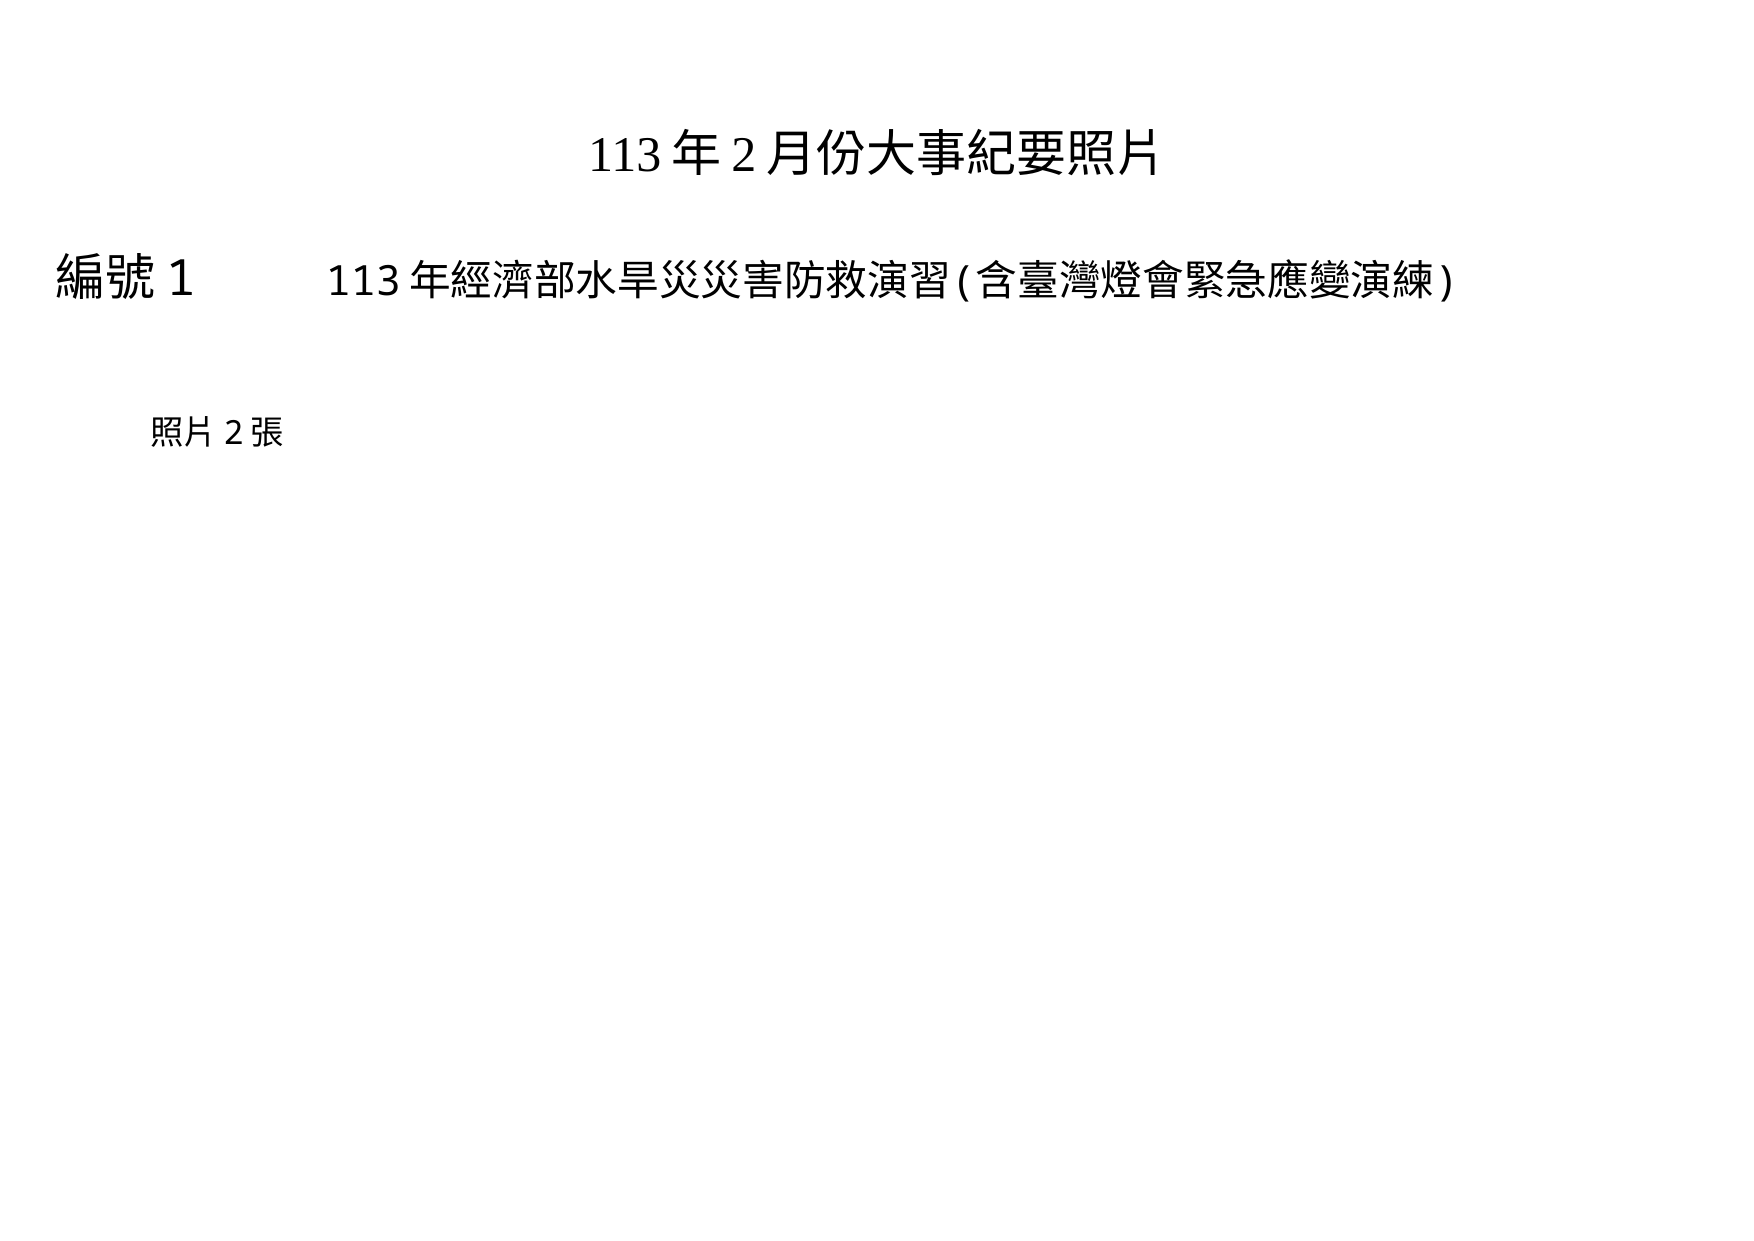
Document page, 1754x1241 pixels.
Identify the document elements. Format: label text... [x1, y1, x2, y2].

text 照片2張 [56, 337, 1604, 462]
text 113年2月份大事紀要照片 [150, 87, 1604, 212]
text 編號1 113年經濟部水旱災災害防救演習(含臺灣燈會緊急應變演練) [56, 212, 1604, 337]
